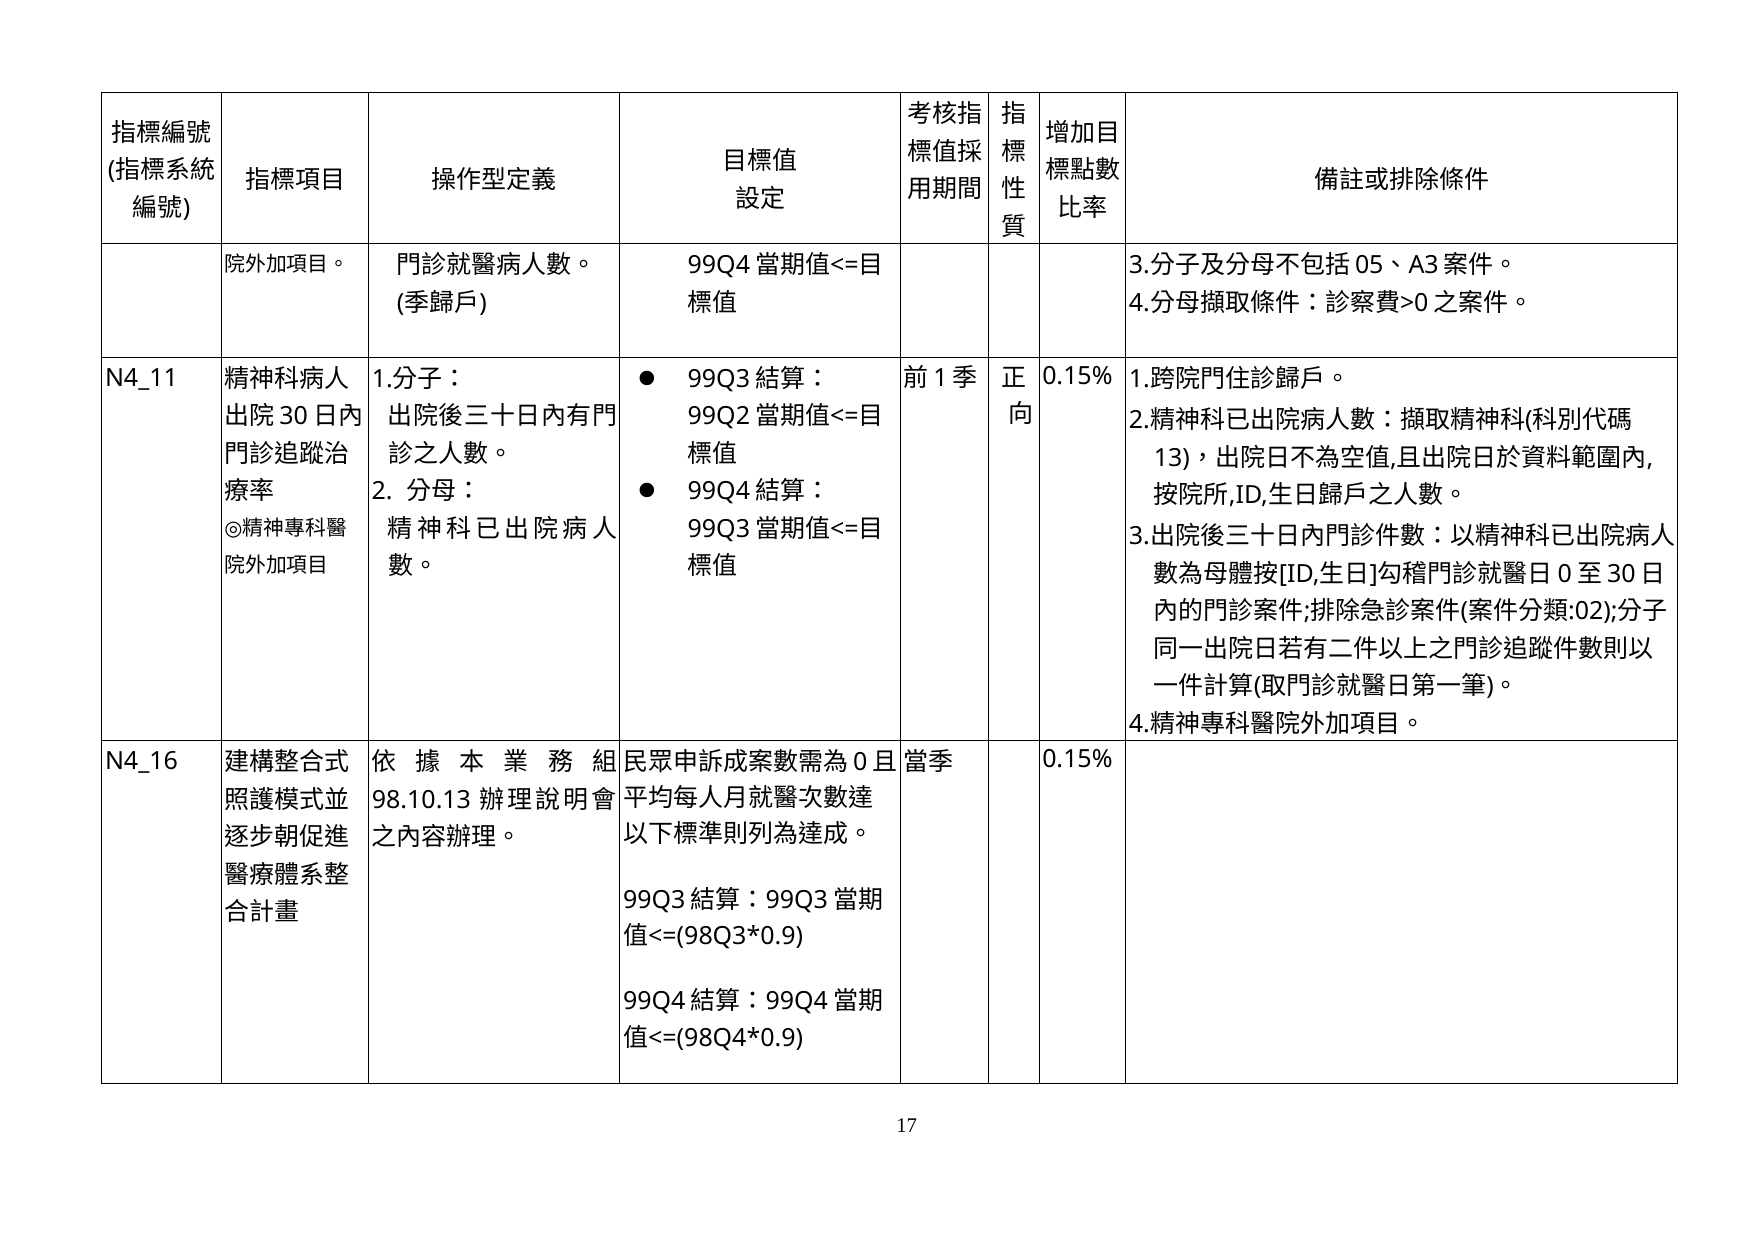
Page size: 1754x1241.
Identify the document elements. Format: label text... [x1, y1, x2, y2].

table_cell 院外加項目。 [222, 244, 368, 357]
table_cell 建構整合式照護模式並逐步朝促進醫療體系整合計畫 [222, 741, 368, 1082]
table_cell 依據本業務組98.10.13辦理說明會之內容辦理。 [369, 741, 619, 1082]
table_cell [1126, 741, 1677, 1082]
table_cell 精神科病人出院30日內門診追蹤治療率 ◎精神專科醫院外加項目 [222, 358, 368, 740]
table_cell 前1季 [901, 358, 988, 740]
table_cell [102, 244, 221, 357]
table_cell N4_11 [102, 358, 221, 740]
table_cell 正向 [989, 358, 1039, 740]
table_cell 99Q3結算： 99Q2當期值<=目標值 99Q4結算： 99Q3當期值<=目標值 [620, 358, 900, 740]
table_header 操作型定義 [369, 93, 619, 243]
table_cell 門診就醫病人數。 (季歸戶) [369, 244, 619, 357]
table_cell 0.15% [1040, 358, 1125, 740]
table_header 指標項目 [222, 93, 368, 243]
table_header 考核指標值採用期間 [901, 93, 988, 243]
table_header 目標值 設定 [620, 93, 900, 243]
table_cell [1040, 244, 1125, 357]
table_cell N4_16 [102, 741, 221, 1082]
table_cell 99Q3結算： 99Q3當期值<=目標值 99Q4結算： 99Q4當期值<=目標值 [620, 244, 900, 357]
table_header 指標編號 (指標系統編號) [102, 93, 221, 243]
table_cell [989, 244, 1039, 357]
table_cell 1.分子： 出院後三十日內有門診之人數。 分母： 精神科已出院病人數。 [369, 358, 619, 740]
table_header 備註或排除條件 [1126, 93, 1677, 243]
table_cell 當季 [901, 741, 988, 1082]
table_header 增加目標點數比率 [1040, 93, 1125, 243]
table_cell 1.跨院門住診歸戶。 2.精神科已出院病人數：擷取精神科(科別代碼13)，出院日不為空值,且出院日於資料範圍內,按院所,ID,生日歸戶之人數。 3.出院後三十日內門診件數：以精神科已出院病人數為母體按[ID,生日]勾稽門診就醫日0至30日內的門診案件;排除急診案件(案件分類:02);分子同一出院日若有二件以上之門診追蹤件數則以一件計算(取門診就醫日第一筆)。 4.精神專科醫院外加項目。 [1126, 358, 1677, 740]
table_header 指標 性質 [989, 93, 1039, 243]
table_cell 0.15% [1040, 741, 1125, 1082]
table_cell 3.分子及分母不包括05、A3案件。 4.分母擷取條件：診察費>0之案件。 [1126, 244, 1677, 357]
table_cell [901, 244, 988, 357]
table_cell 民眾申訴成案數需為0且平均每人月就醫次數達以下標準則列為達成。 99Q3結算：99Q3當期值<=(98Q3*0.9) 99Q4結算：99Q4當期值<=(98Q4*0.9) [620, 741, 900, 1082]
table_cell [989, 741, 1039, 1082]
